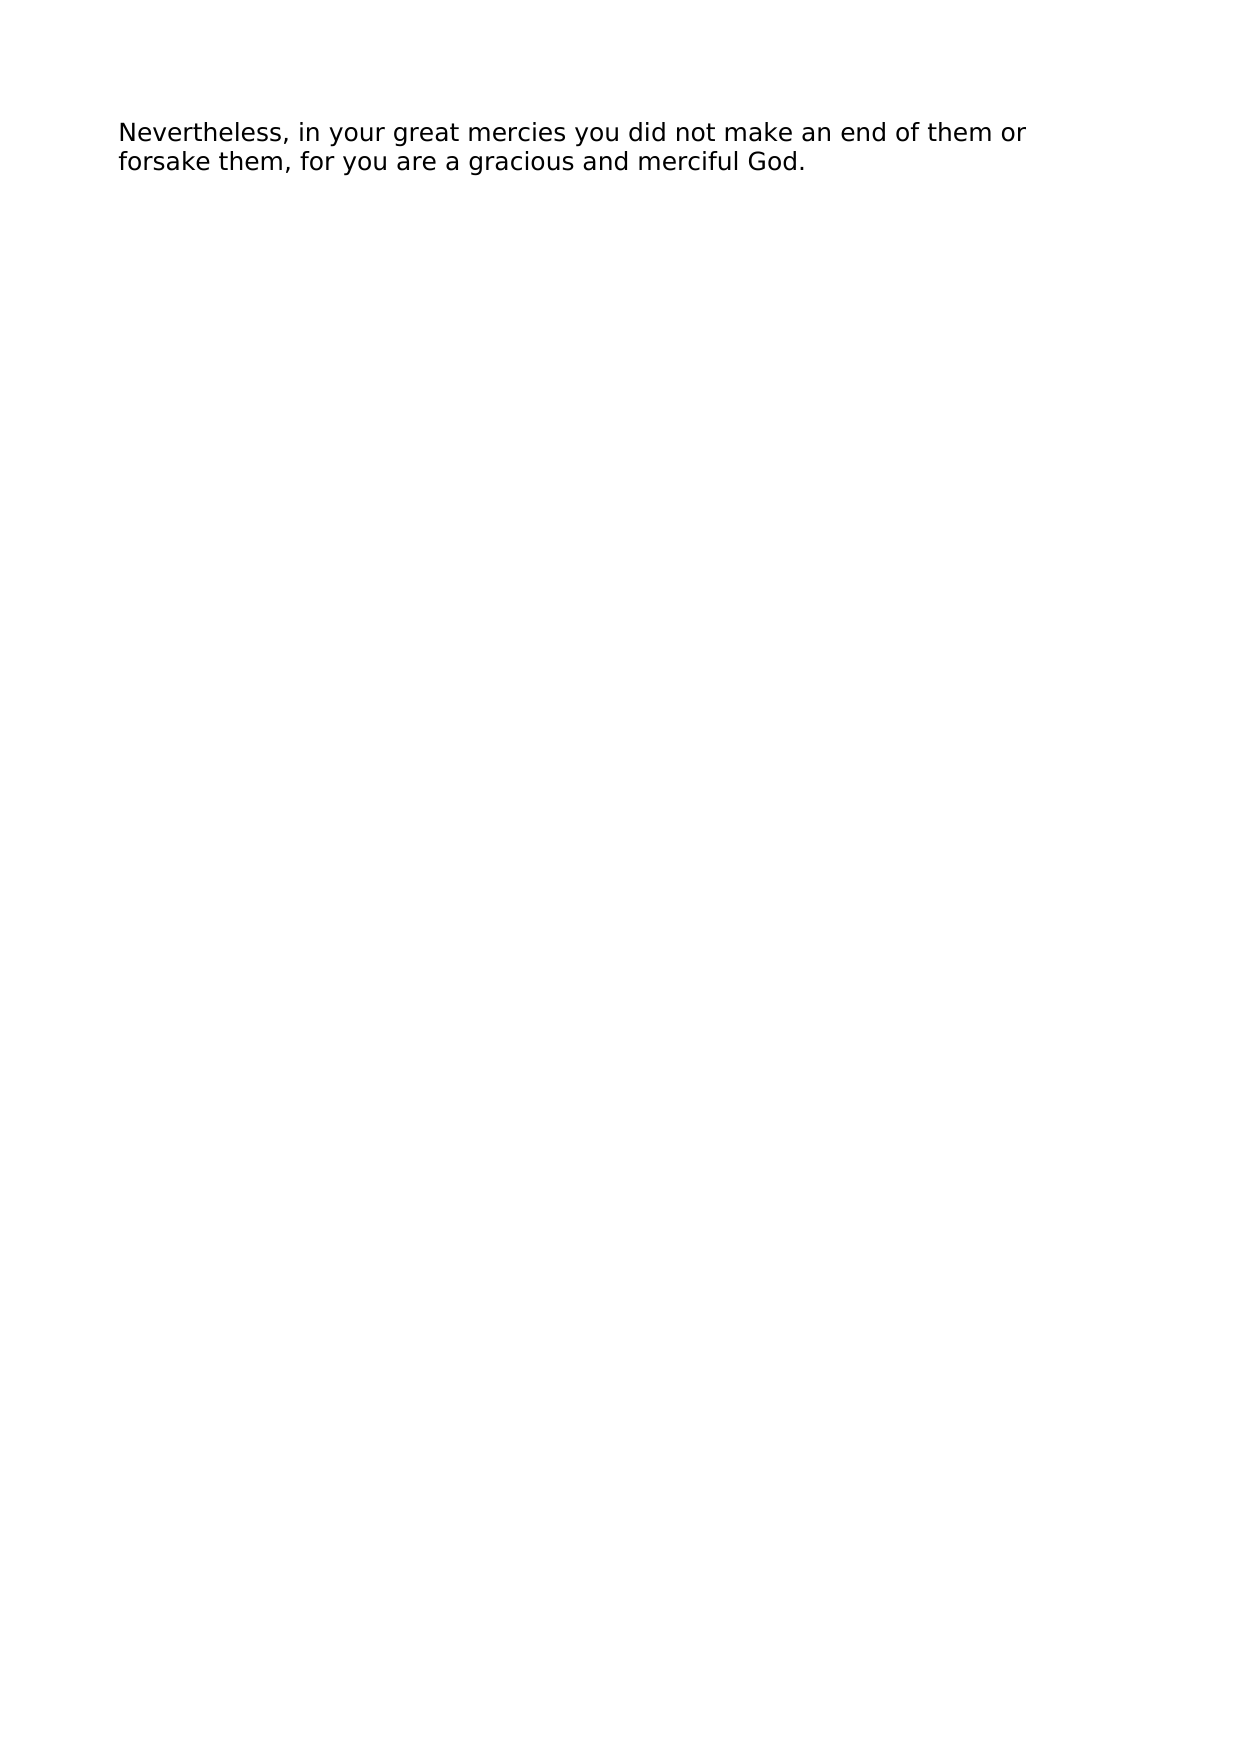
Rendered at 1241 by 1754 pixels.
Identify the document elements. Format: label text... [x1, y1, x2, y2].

text Nevertheless, in your great mercies you did not make an end of them or forsake them, for you are a gracious and merciful God. [118, 118, 1122, 176]
